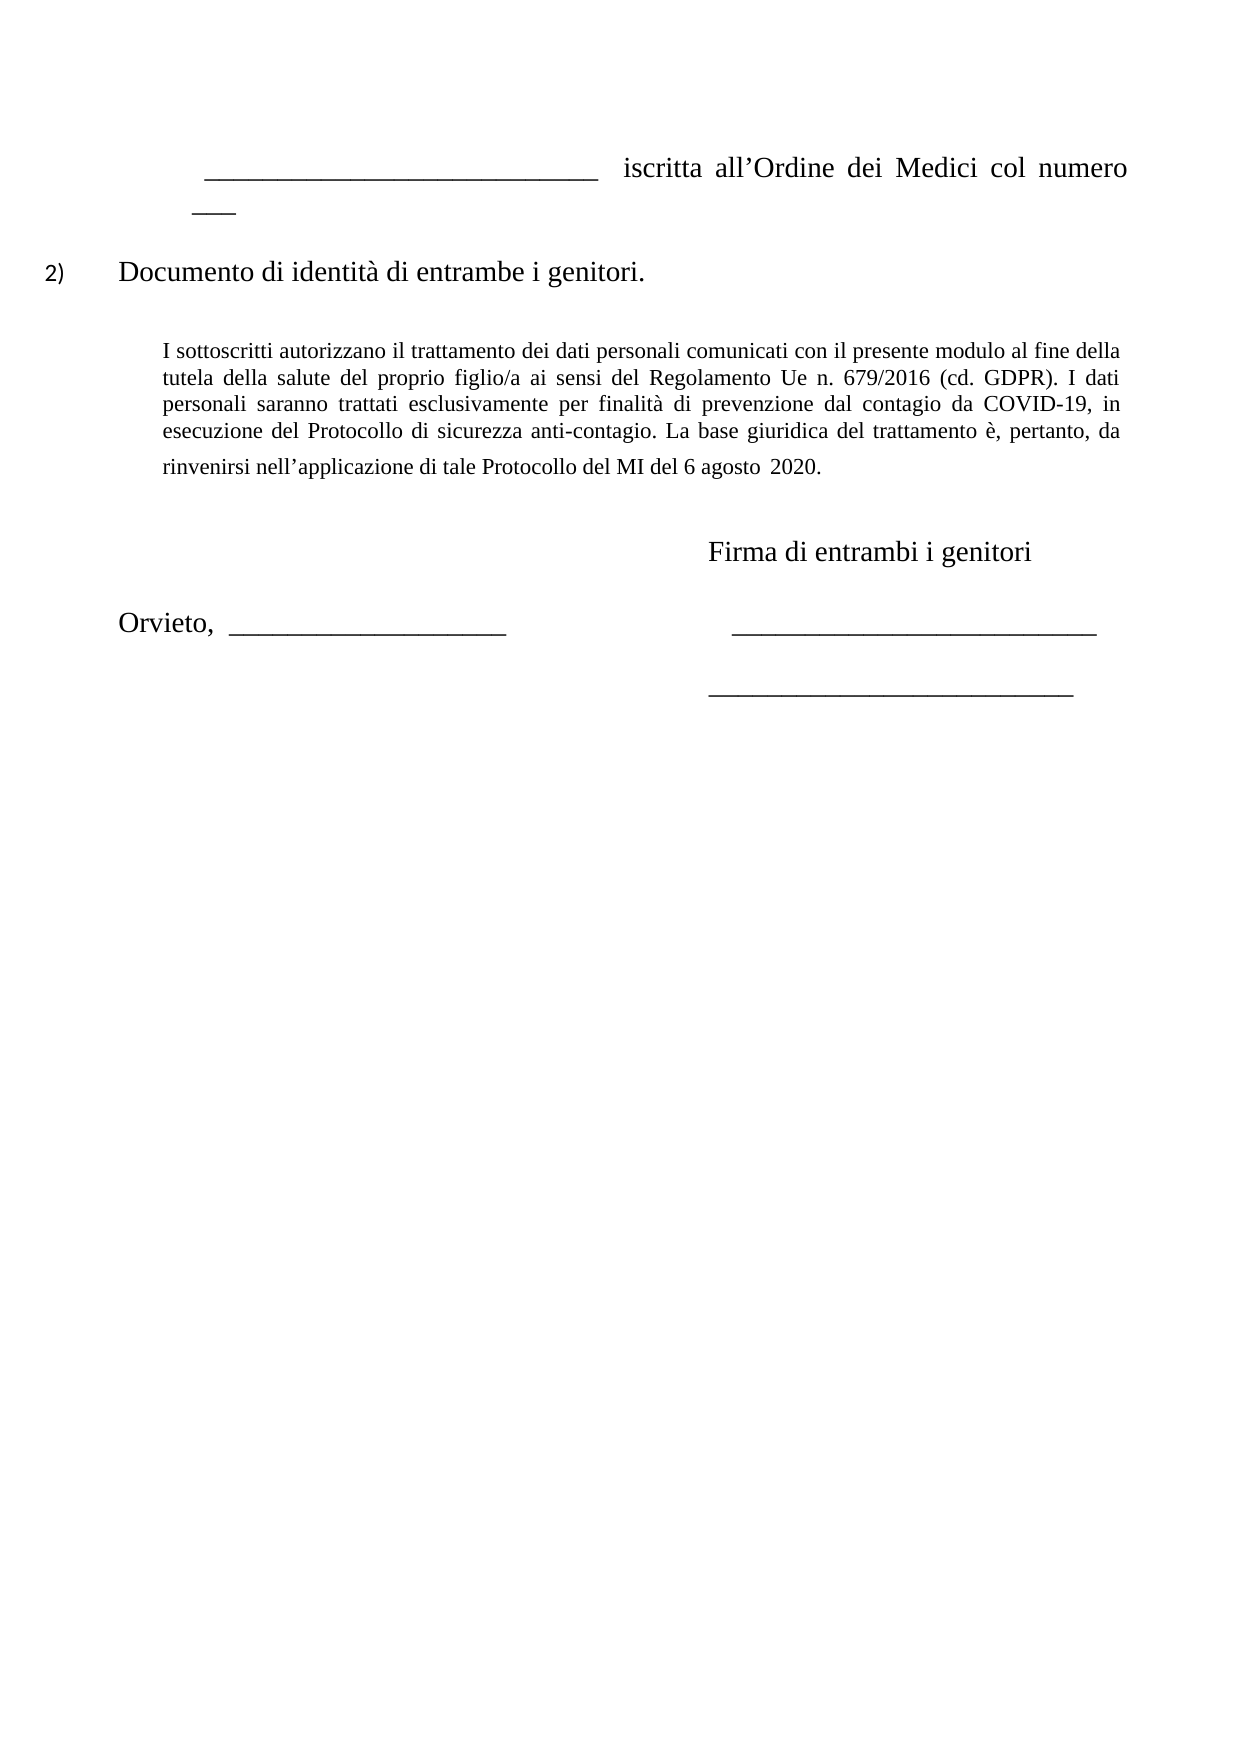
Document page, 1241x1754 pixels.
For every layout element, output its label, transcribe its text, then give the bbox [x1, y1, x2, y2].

text Orvieto, ___________________ _________________________ [118, 605, 1128, 638]
text ___________________________ iscritta all’Ordine dei Medici col numero ___ [192, 150, 1128, 217]
text I sottoscritti autorizzano il trattamento dei dati personali comunicati con il presente modulo al fine della tutela della salute del proprio figlio/a ai sensi del Regolamento Ue n. 679/2016 (cd. GDPR). I dati personali saranno trattati esclusivamente per finalità di prevenzione dal contagio da COVID-19, in esecuzione del Protocollo di sicurezza anti-contagio. La base giuridica del trattamento è, pertanto, da rinvenirsi nell’applicazione di tale Protocollo del MI del 6 agosto 2020. [162, 338, 1122, 481]
text Firma di entrambi i genitori [161, 534, 1128, 568]
text _________________________ [118, 666, 1128, 700]
list Documento di identità di entrambe i genitori. [44, 254, 1128, 288]
